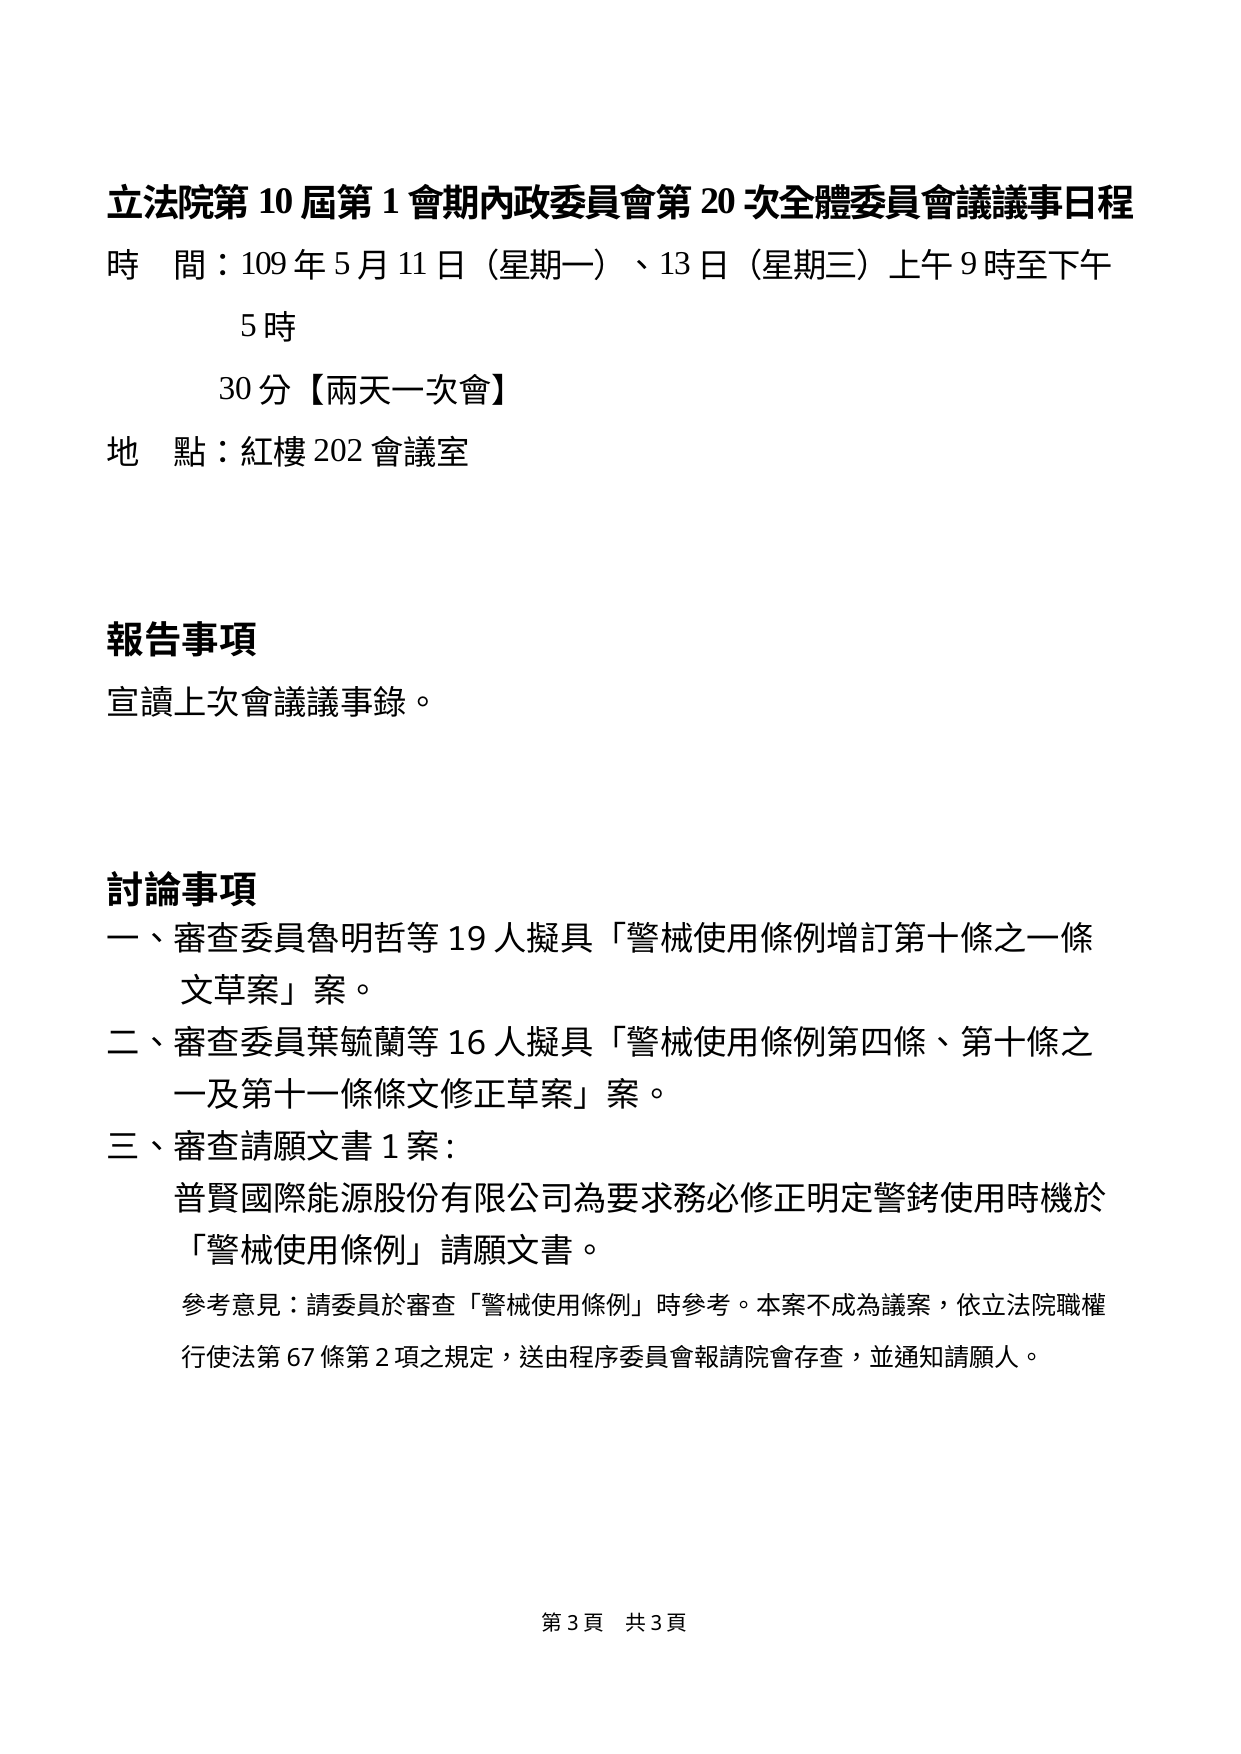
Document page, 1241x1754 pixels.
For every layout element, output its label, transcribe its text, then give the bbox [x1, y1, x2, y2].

text 一、審查委員魯明哲等19人擬具「警械使用條例增訂第十條之一條文草案」案。 [106, 908, 1122, 1012]
text 時 間：109年5月11日（星期一）、13日（星期三）上午9時至下午5時 [106, 221, 1122, 346]
text 30分【兩天一次會】 [218, 346, 1122, 408]
text 地 點：紅樓202會議室 [106, 408, 1122, 471]
text 宣讀上次會議議事錄。 [106, 658, 1122, 721]
text 三、審查請願文書1案: [106, 1117, 1122, 1169]
text 二、審查委員葉毓蘭等16人擬具「警械使用條例第四條、第十條之一及第十一條條文修正草案」案。 [106, 1012, 1122, 1117]
text 報告事項 [106, 596, 1122, 658]
text 立法院第10屆第1會期內政委員會第20次全體委員會議議事日程 [106, 158, 1144, 221]
text 普賢國際能源股份有限公司為要求務必修正明定警銬使用時機於「警械使用條例」請願文書。 [173, 1169, 1122, 1273]
text 參考意見：請委員於審查「警械使用條例」時參考。本案不成為議案，依立法院職權行使法第67條第2項之規定，送由程序委員會報請院會存查，並通知請願人。 [181, 1273, 1122, 1377]
text 討論事項 [106, 846, 1122, 908]
